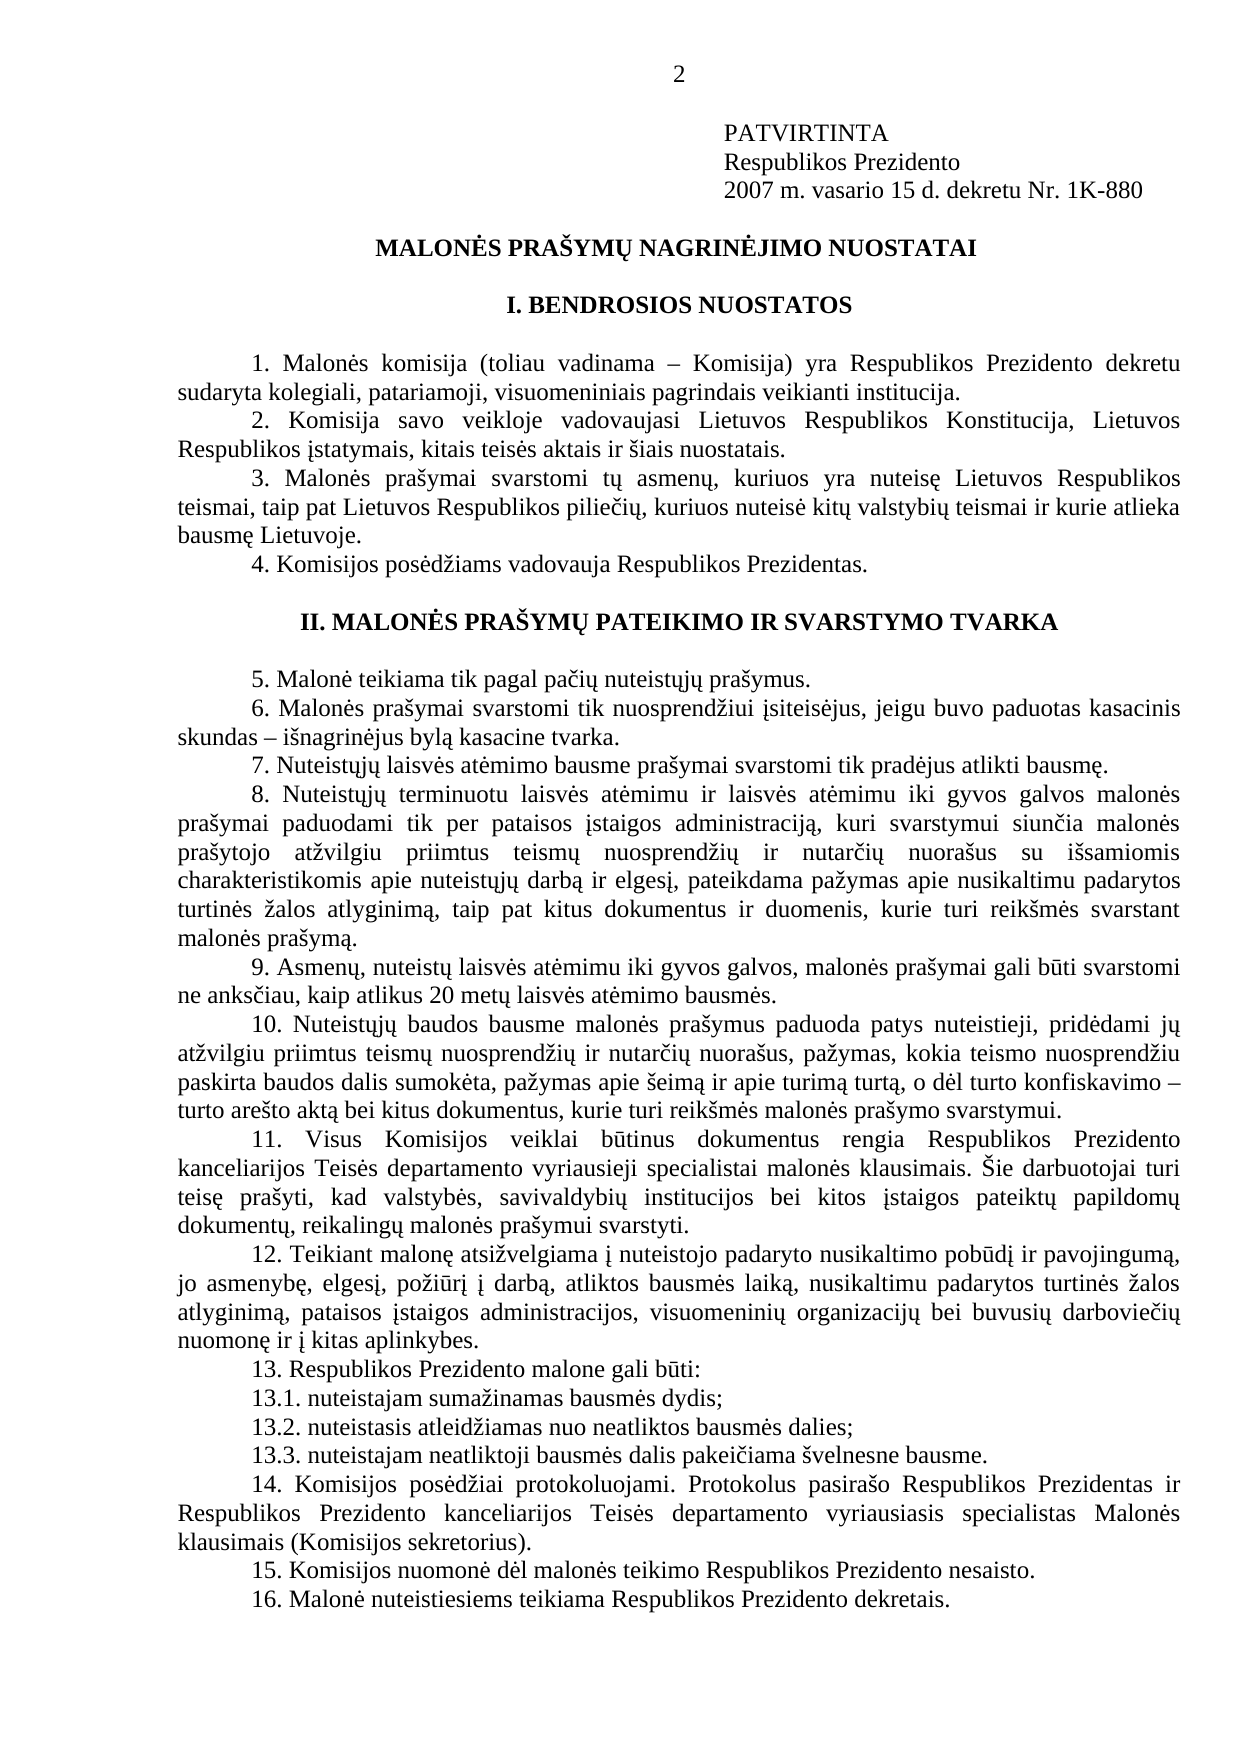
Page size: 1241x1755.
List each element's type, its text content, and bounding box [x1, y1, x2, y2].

text II. MALONĖS PRAŠYMŲ PATEIKIMO IR SVARSTYMO TVARKA [177, 607, 1181, 636]
text 2. Komisija savo veikloje vadovaujasi Lietuvos Respublikos Konstitucija, Lietuvos Respublikos įstatymais, kitais teisės aktais ir šiais nuostatais. [177, 406, 1181, 463]
text 13. Respublikos Prezidento malone gali būti: [177, 1354, 1181, 1383]
text 6. Malonės prašymai svarstomi tik nuosprendžiui įsiteisėjus, jeigu buvo paduotas kasacinis skundas – išnagrinėjus bylą kasacine tvarka. [177, 693, 1181, 751]
text 11. Visus Komisijos veiklai būtinus dokumentus rengia Respublikos Prezidento kanceliarijos Teisės departamento vyriausieji specialistai malonės klausimais. Šie darbuotojai turi teisę prašyti, kad valstybės, savivaldybių institucijos bei kitos įstaigos pateiktų papildomų dokumentų, reikalingų malonės prašymui svarstyti. [177, 1124, 1181, 1239]
text 10. Nuteistųjų baudos bausme malonės prašymus paduoda patys nuteistieji, pridėdami jų atžvilgiu priimtus teismų nuosprendžių ir nutarčių nuorašus, pažymas, kokia teismo nuosprendžiu paskirta baudos dalis sumokėta, pažymas apie šeimą ir apie turimą turtą, o dėl turto konfiskavimo – turto arešto aktą bei kitus dokumentus, kurie turi reikšmės malonės prašymo svarstymui. [177, 1009, 1181, 1124]
text 13.1. nuteistajam sumažinamas bausmės dydis; [177, 1383, 1181, 1412]
text 1. Malonės komisija (toliau vadinama – Komisija) yra Respublikos Prezidento dekretu sudaryta kolegiali, patariamoji, visuomeniniais pagrindais veikianti institucija. [177, 348, 1181, 406]
text 13.2. nuteistasis atleidžiamas nuo neatliktos bausmės dalies; [177, 1412, 1181, 1441]
text 2007 m. vasario 15 d. dekretu Nr. 1K-880 [649, 176, 1181, 204]
text 4. Komisijos posėdžiams vadovauja Respublikos Prezidentas. [177, 549, 1181, 578]
text 14. Komisijos posėdžiai protokoluojami. Protokolus pasirašo Respublikos Prezidentas ir Respublikos Prezidento kanceliarijos Teisės departamento vyriausiasis specialistas Malonės klausimais (Komisijos sekretorius). [177, 1469, 1181, 1556]
text 13.3. nuteistajam neatliktoji bausmės dalis pakeičiama švelnesne bausme. [177, 1441, 1181, 1469]
text 5. Malonė teikiama tik pagal pačių nuteistųjų prašymus. [177, 664, 1181, 693]
text 7. Nuteistųjų laisvės atėmimo bausme prašymai svarstomi tik pradėjus atlikti bausmę. [177, 751, 1181, 779]
text 16. Malonė nuteistiesiems teikiama Respublikos Prezidento dekretais. [177, 1584, 1181, 1613]
text 12. Teikiant malonę atsižvelgiama į nuteistojo padaryto nusikaltimo pobūdį ir pavojingumą, jo asmenybę, elgesį, požiūrį į darbą, atliktos bausmės laiką, nusikaltimu padarytos turtinės žalos atlyginimą, pataisos įstaigos administracijos, visuomeninių organizacijų bei buvusių darboviečių nuomonę ir į kitas aplinkybes. [177, 1239, 1181, 1354]
text I. BENDROSIOS NUOSTATOS [177, 291, 1181, 319]
text 15. Komisijos nuomonė dėl malonės teikimo Respublikos Prezidento nesaisto. [177, 1556, 1181, 1584]
text 9. Asmenų, nuteistų laisvės atėmimu iki gyvos galvos, malonės prašymai gali būti svarstomi ne anksčiau, kaip atlikus 20 metų laisvės atėmimo bausmės. [177, 952, 1181, 1009]
text PATVIRTINTA [649, 118, 1181, 147]
text MALONĖS PRAŠYMŲ NAGRINĖJIMO NUOSTATAI [177, 233, 1181, 262]
text 3. Malonės prašymai svarstomi tų asmenų, kuriuos yra nuteisę Lietuvos Respublikos teismai, taip pat Lietuvos Respublikos piliečių, kuriuos nuteisė kitų valstybių teismai ir kurie atlieka bausmę Lietuvoje. [177, 463, 1181, 549]
text Respublikos Prezidento [649, 147, 1181, 176]
text 8. Nuteistųjų terminuotu laisvės atėmimu ir laisvės atėmimu iki gyvos galvos malonės prašymai paduodami tik per pataisos įstaigos administraciją, kuri svarstymui siunčia malonės prašytojo atžvilgiu priimtus teismų nuosprendžių ir nutarčių nuorašus su išsamiomis charakteristikomis apie nuteistųjų darbą ir elgesį, pateikdama pažymas apie nusikaltimu padarytos turtinės žalos atlyginimą, taip pat kitus dokumentus ir duomenis, kurie turi reikšmės svarstant malonės prašymą. [177, 779, 1181, 952]
